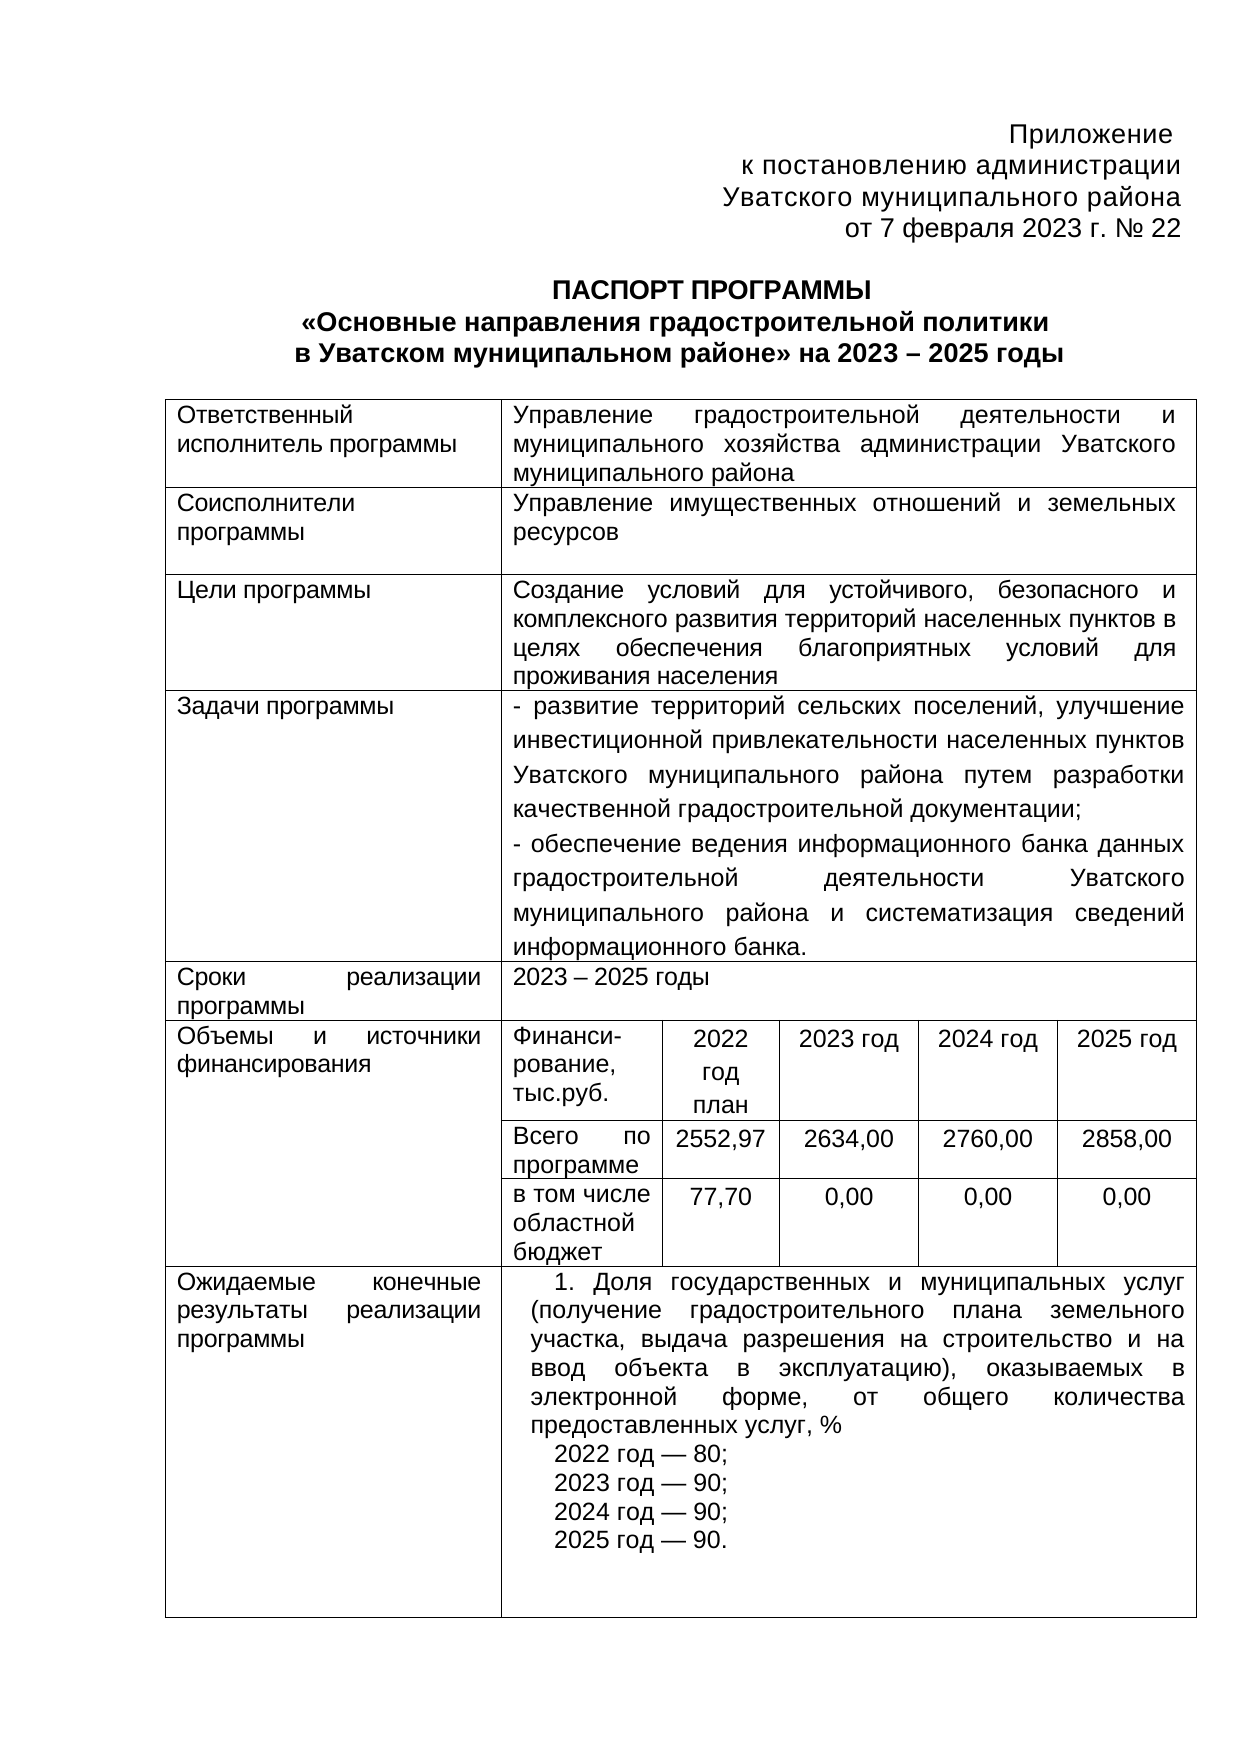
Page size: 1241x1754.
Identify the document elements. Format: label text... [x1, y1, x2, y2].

text к постановлению администрации [177, 149, 1181, 181]
table_cell 2024 год [919, 1021, 1057, 1120]
table_header Управление градостроительной деятельности и муниципального хозяйства администрации Уватского муниципального района [502, 400, 1196, 487]
text Приложение [177, 118, 1181, 149]
table_header Ответственный исполнитель программы [166, 400, 501, 487]
table_cell Задачи программы [166, 691, 501, 961]
table_cell Объемы и источники финансирования [166, 1021, 501, 1266]
table_cell Сроки реализации программы [166, 962, 501, 1020]
table_cell в том числе областной бюджет [502, 1179, 662, 1266]
table_cell 0,00 [780, 1179, 918, 1266]
text в Уватском муниципальном районе» на 2023 – 2025 годы [177, 337, 1181, 368]
table_cell 2025 год [1058, 1021, 1196, 1120]
table_cell 0,00 [919, 1179, 1057, 1266]
table_cell Финанси-рование, тыс.руб. [502, 1021, 662, 1120]
text от 7 февраля 2023 г. № 22 [177, 212, 1181, 243]
text Уватского муниципального района [177, 181, 1181, 212]
table_cell 2858,00 [1058, 1121, 1196, 1178]
table_cell - развитие территорий сельских поселений, улучшение инвестиционной привлекательности населенных пунктов Уватского муниципального района путем разработки качественной градостроительной документации; - обеспечение ведения информационного банка данных градостроительной деятельности Уватского муниципального района и систематизация сведений информационного банка. [502, 691, 1196, 961]
table_cell Всего по программе [502, 1121, 662, 1178]
table_cell Ожидаемые конечные результаты реализации программы [166, 1267, 501, 1617]
table_cell Цели программы [166, 575, 501, 690]
table_cell 2634,00 [780, 1121, 918, 1178]
text ПАСПОРТ ПРОГРАММЫ [177, 274, 1172, 306]
table_cell 2023 – 2025 годы [502, 962, 1196, 1020]
table_cell Создание условий для устойчивого, безопасного и комплексного развития территорий населенных пунктов в целях обеспечения благоприятных условий для проживания населения [502, 575, 1196, 690]
table_cell Соисполнители программы [166, 488, 501, 574]
table_cell 2552,97 [663, 1121, 779, 1178]
table_cell 0,00 [1058, 1179, 1196, 1266]
text «Основные направления градостроительной политики [177, 306, 1181, 337]
table_cell 1. Доля государственных и муниципальных услуг (получение градостроительного плана земельного участка, выдача разрешения на строительство и на ввод объекта в эксплуатацию), оказываемых в электронной форме, от общего количества предоставленных услуг, % 2022 год — 80; 2023 год — 90; 2024 год — 90; 2025 год — 90. [502, 1267, 1196, 1617]
table_cell 2760,00 [919, 1121, 1057, 1178]
table_cell 2023 год [780, 1021, 918, 1120]
table_cell 77,70 [663, 1179, 779, 1266]
table_cell Управление имущественных отношений и земельных ресурсов [502, 488, 1196, 574]
table_cell 2022 год план [663, 1021, 779, 1120]
